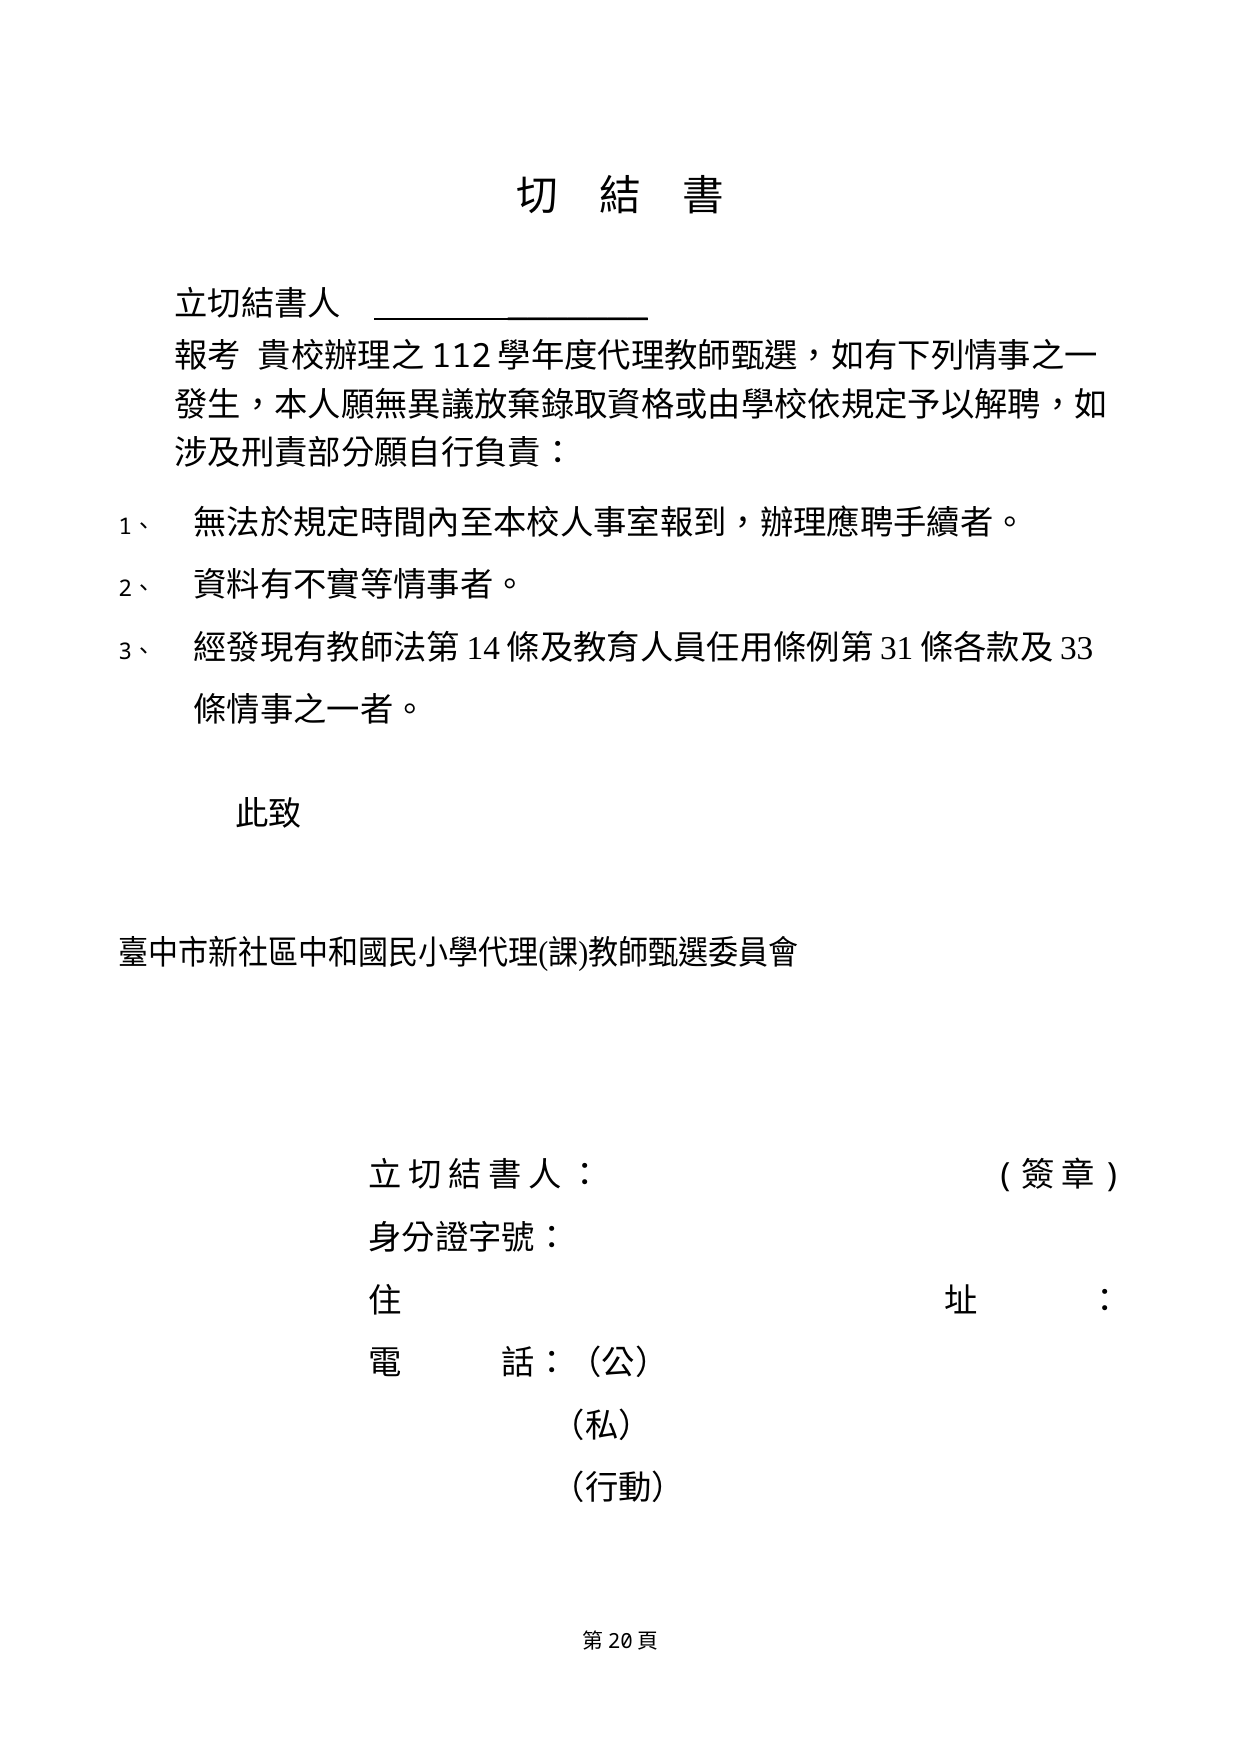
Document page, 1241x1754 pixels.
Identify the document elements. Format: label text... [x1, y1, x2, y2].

list 經發現有教師法第14條及教育人員任用條例第31條各款及33條情事之一者。 [118, 603, 1122, 728]
text 臺中市新社區中和國民小學代理(課)教師甄選委員會 [118, 908, 1122, 971]
text 住 址： 電 話：（公） [368, 1273, 1122, 1384]
text 報考 貴校辦理之112學年度代理教師甄選，如有下列情事之一發生，本人願無異議放棄錄取資格或由學校依規定予以解聘，如涉及刑責部分願自行負責： [174, 329, 1122, 474]
list 資料有不實等情事者。 [118, 541, 1122, 603]
text （行動） [118, 1461, 1122, 1509]
text 立切結書人： (簽章) 身分證字號： [368, 1148, 1122, 1259]
text 立切結書人 _______ [174, 276, 1122, 325]
text 此致 [118, 787, 1122, 835]
list 無法於規定時間內至本校人事室報到，辦理應聘手續者。 [118, 478, 1122, 541]
text （私） [118, 1398, 1122, 1447]
text 切 結 書 [118, 162, 1122, 223]
